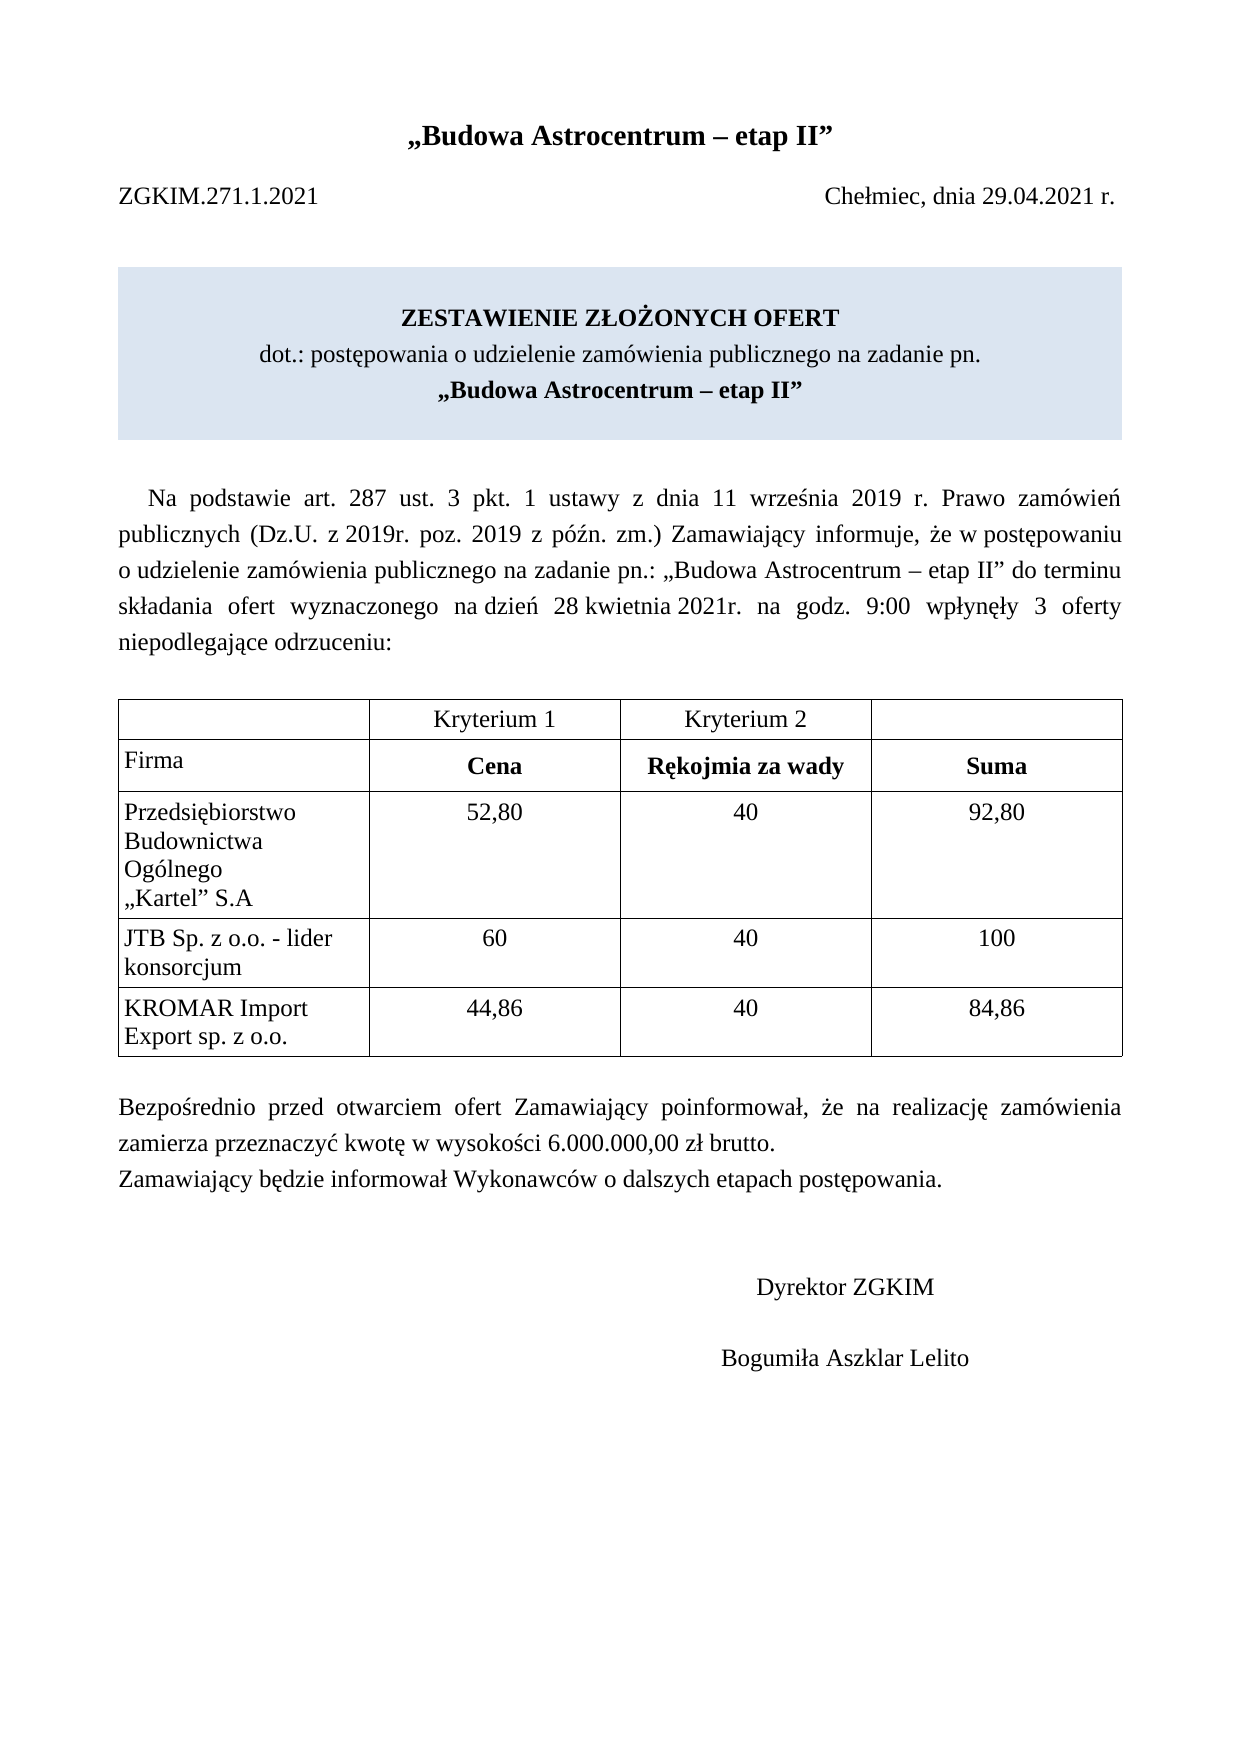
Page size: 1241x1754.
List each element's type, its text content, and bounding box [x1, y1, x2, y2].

table_cell 40 [621, 988, 871, 1056]
table_header [119, 700, 369, 739]
table_cell KROMAR Import Export sp. z o.o. [119, 988, 369, 1056]
table_cell 52,80 [370, 792, 620, 918]
text dot.: postępowania o udzielenie zamówienia publicznego na zadanie pn. [118, 339, 1122, 368]
text ZESTAWIENIE ZŁOŻONYCH OFERT [118, 303, 1122, 332]
table_cell Firma [119, 740, 369, 791]
table_cell 40 [621, 792, 871, 918]
table_cell JTB Sp. z o.o. - lider konsorcjum [119, 919, 369, 987]
table_cell Przedsiębiorstwo Budownictwa Ogólnego „Kartel” S.A [119, 792, 369, 918]
text ZGKIM.271.1.2021 Chełmiec, dnia 29.04.2021 r. [118, 181, 1122, 210]
text „Budowa Astrocentrum – etap II” [118, 375, 1122, 404]
table_header Kryterium 1 [370, 700, 620, 739]
text Zamawiający będzie informował Wykonawców o dalszych etapach postępowania. [118, 1164, 1122, 1192]
table_cell 92,80 [872, 792, 1122, 918]
text Bezpośrednio przed otwarciem ofert Zamawiający poinformował, że na realizację zamówienia zamierza przeznaczyć kwotę w wysokości 6.000.000,00 zł brutto. [118, 1092, 1122, 1157]
table_cell 100 [872, 919, 1122, 987]
table_cell Cena [370, 740, 620, 791]
text Bogumiła Aszklar Lelito [118, 1343, 1122, 1372]
table_cell 44,86 [370, 988, 620, 1056]
text Dyrektor ZGKIM [118, 1272, 1122, 1300]
table_cell 40 [621, 919, 871, 987]
table_cell Rękojmia za wady [621, 740, 871, 791]
table_header [872, 700, 1122, 739]
text Na podstawie art. 287 ust. 3 pkt. 1 ustawy z dnia 11 września 2019 r. Prawo zamówień publicznych (Dz.U. z 2019r. poz. 2019 z późn. zm.) Zamawiający informuje, że w postępowaniu o udzielenie zamówienia publicznego na zadanie pn.: „Budowa Astrocentrum – etap II” do terminu składania ofert wyznaczonego na dzień 28 kwietnia 2021r. na godz. 9:00 wpłynęły 3 oferty niepodlegające odrzuceniu: [118, 483, 1122, 656]
table_cell 60 [370, 919, 620, 987]
table_cell Suma [872, 740, 1122, 791]
table_cell 84,86 [872, 988, 1122, 1056]
table_header Kryterium 2 [621, 700, 871, 739]
